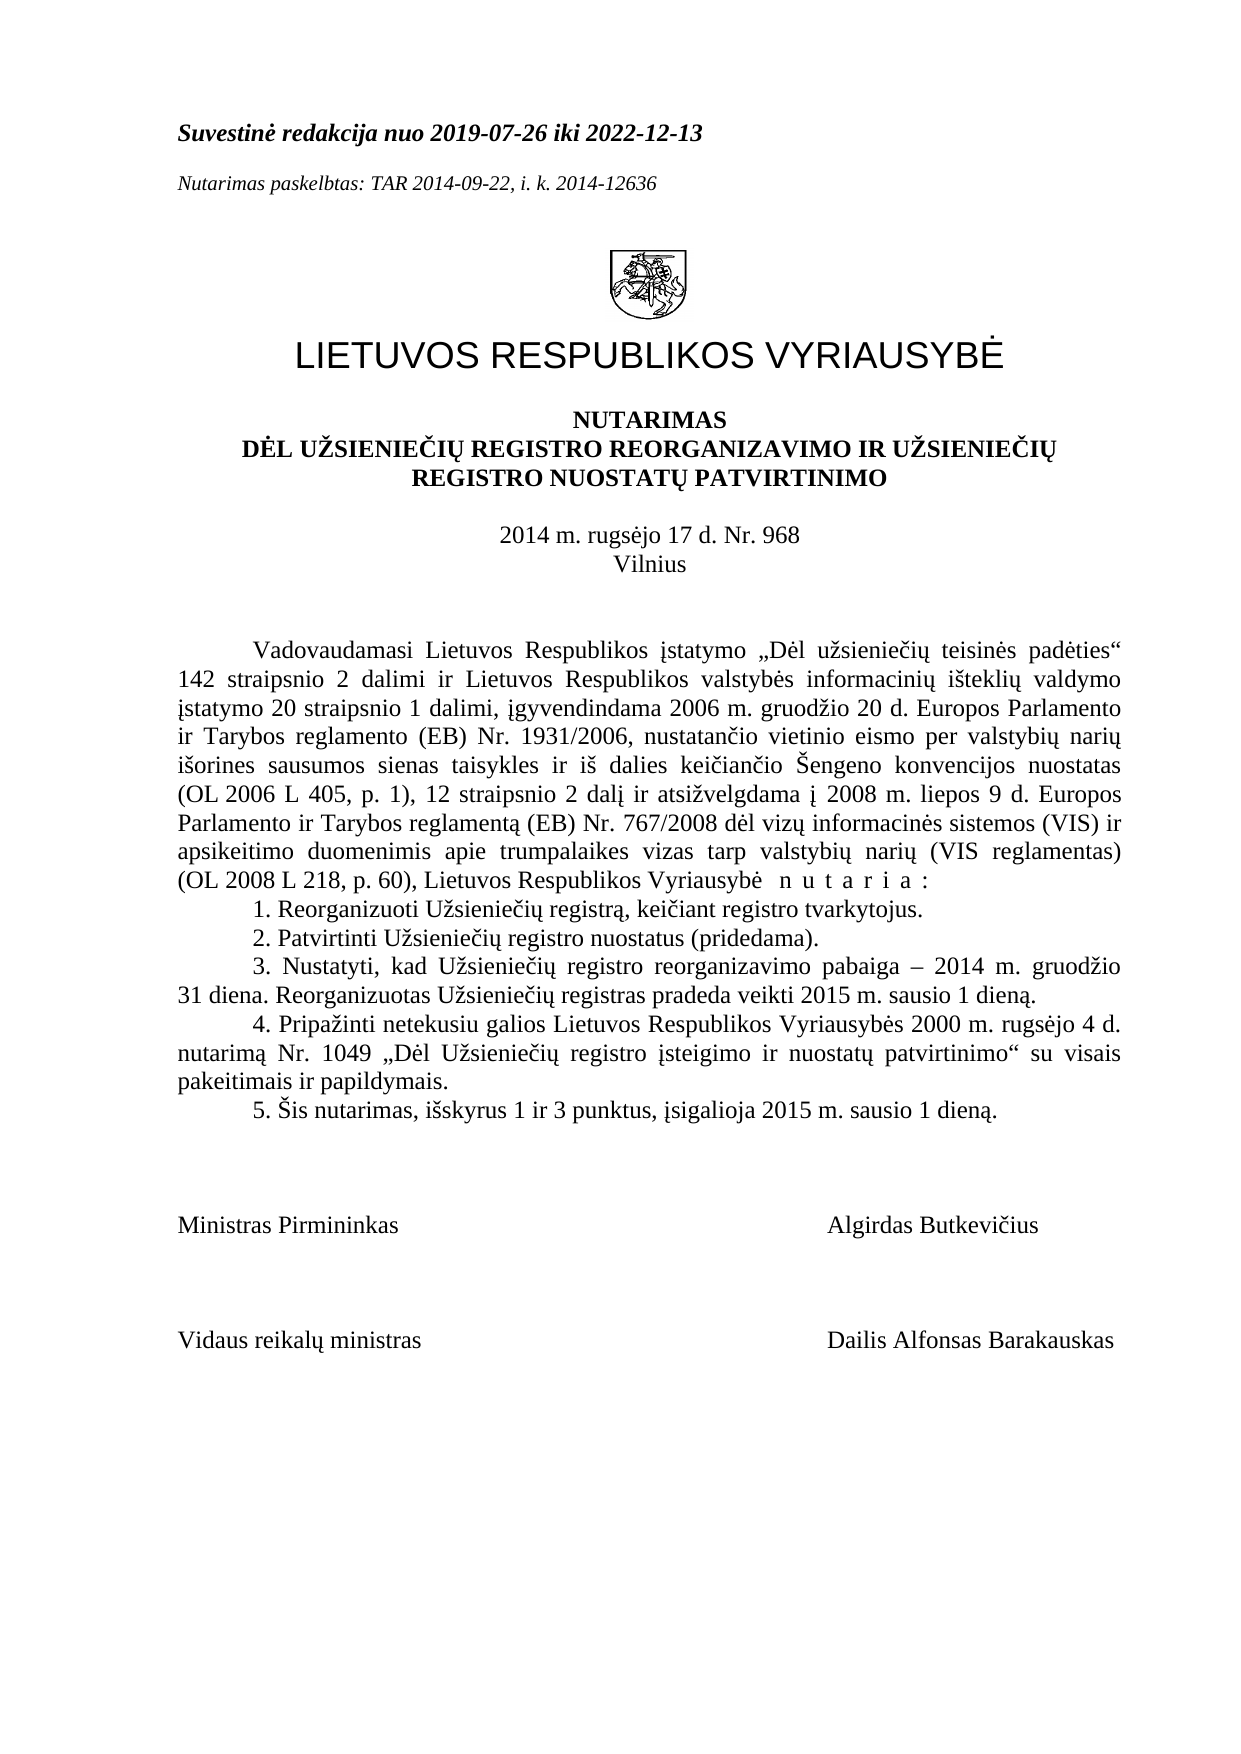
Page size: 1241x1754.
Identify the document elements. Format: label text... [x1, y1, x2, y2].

text Ministras Pirmininkas Algirdas Butkevičius [177, 1210, 1122, 1239]
text 3. Nustatyti, kad Užsieniečių registro reorganizavimo pabaiga – 2014 m. gruodžio 31 diena. Reorganizuotas Užsieniečių registras pradeda veikti 2015 m. sausio 1 dieną. [177, 951, 1122, 1009]
text Vidaus reikalų ministras Dailis Alfonsas Barakauskas [177, 1325, 1122, 1354]
text 5. Šis nutarimas, išskyrus 1 ir 3 punktus, įsigalioja 2015 m. sausio 1 dieną. [177, 1095, 1122, 1124]
text 2014 m. rugsėjo 17 d. Nr. 968 Vilnius [177, 520, 1122, 578]
text Nutarimas paskelbtas: TAR 2014-09-22, i. k. 2014-12636 [177, 171, 1122, 195]
text Dėl UŽSIENIEČIŲ REGISTRO REORGANIZAVIMO IR UŽSIENIEČIŲ REGISTRO NUOSTATŲ PATVIRTINIMO [177, 434, 1122, 491]
text Lietuvos Respublikos Vyriausybė [177, 333, 1122, 376]
text 4. Pripažinti netekusiu galios Lietuvos Respublikos Vyriausybės 2000 m. rugsėjo 4 d. nutarimą Nr. 1049 „Dėl Užsieniečių registro įsteigimo ir nuostatų patvirtinimo“ su visais pakeitimais ir papildymais. [177, 1009, 1122, 1095]
text 2. Patvirtinti Užsieniečių registro nuostatus (pridedama). [177, 923, 1122, 951]
text 1. Reorganizuoti Užsieniečių registrą, keičiant registro tvarkytojus. [177, 894, 1122, 923]
text Suvestinė redakcija nuo 2019-07-26 iki 2022-12-13 [177, 118, 1122, 147]
text Vadovaudamasi Lietuvos Respublikos įstatymo „Dėl užsieniečių teisinės padėties“ 142 straipsnio 2 dalimi ir Lietuvos Respublikos valstybės informacinių išteklių valdymo įstatymo 20 straipsnio 1 dalimi, įgyvendindama 2006 m. gruodžio 20 d. Europos Parlamento ir Tarybos reglamento (EB) Nr. 1931/2006, nustatančio vietinio eismo per valstybių narių išorines sausumos sienas taisykles ir iš dalies keičiančio Šengeno konvencijos nuostatas (OL 2006 L 405, p. 1), 12 straipsnio 2 dalį ir atsižvelgdama į 2008 m. liepos 9 d. Europos Parlamento ir Tarybos reglamentą (EB) Nr. 767/2008 dėl vizų informacinės sistemos (VIS) ir apsikeitimo duomenimis apie trumpalaikes vizas tarp valstybių narių (VIS reglamentas) (OL 2008 L 218, p. 60), Lietuvos Respublikos Vyriausybė nutaria: [177, 635, 1122, 894]
text nutarimas [177, 405, 1122, 434]
